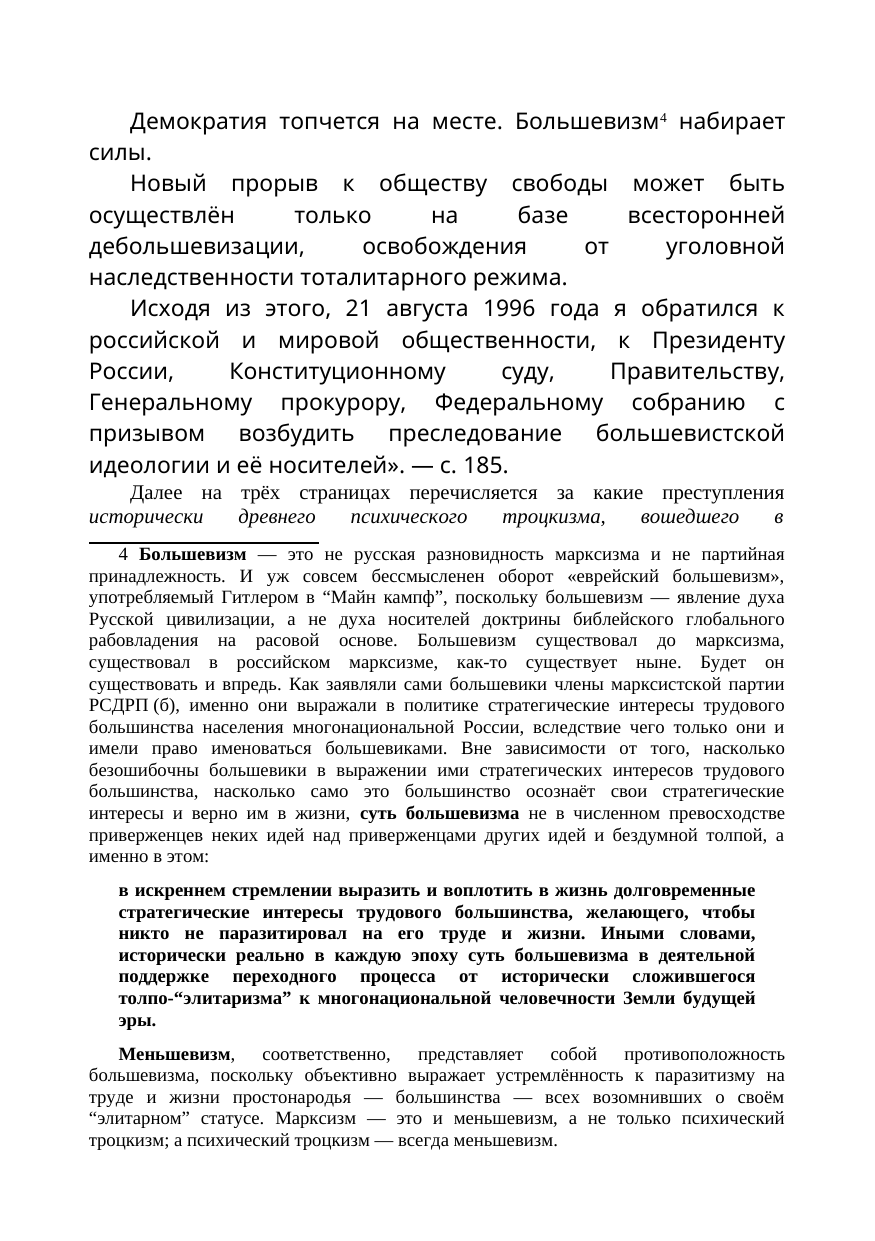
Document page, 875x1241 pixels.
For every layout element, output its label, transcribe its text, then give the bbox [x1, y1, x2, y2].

text в искреннем стремлении выразить и воплотить в жизнь долговременные стратегические интересы трудового большинства, желающего, чтобы никто не паразитировал на его труде и жизни. Иными словами, исторически реально в каждую эпоху суть большевизма в деятельной поддержке переходного процесса от исторически сложившегося толпо-“элитаризма” к многонациональной человечности Земли будущей эры. [118, 879, 756, 1030]
text Демократия топчется на месте. Большевизм набирает силы. [89, 105, 786, 167]
text Большевизм — это не русская разновидность марксизма и не партийная принадлежность. И уж совсем бессмысленен оборот «еврейский большевизм», употребляемый Гитлером в “Майн кампф”, поскольку большевизм — явление духа Русской цивилизации, а не духа носителей доктрины библейского глобального рабовладения на расовой основе. Большевизм существовал до марксизма, существовал в российском марксизме, как-то существует ныне. Будет он существовать и впредь. Как заявляли сами большевики члены марксистской партии РСДРП (б), именно они выражали в политике стратегические интересы трудового большинства населения многонациональной России, вследствие чего только они и имели право именоваться большевиками. Вне зависимости от того, насколько безошибочны большевики в выражении ими стратегических интересов трудового большинства, насколько само это большинство осознаёт свои стратегические интересы и верно им в жизни, суть большевизма не в численном превосходстве приверженцев неких идей над приверженцами других идей и бездумной толпой, а именно в этом: [89, 543, 786, 867]
text Новый прорыв к обществу свободы может быть осуществлён только на базе всесторонней дебольшевизации, освобождения от уголовной наследственности тоталитарного режима. [89, 167, 786, 292]
text Исходя из этого, 21 августа 1996 года я обратился к российской и мировой общественности, к Президенту России, Конституционному суду, Правительству, Генеральному прокурору, Федеральному собранию с призывом возбудить преследование большевистской идеологии и её носителей». — с. 185. [89, 292, 786, 480]
text Далее на трёх страницах перечисляется за какие преступления исторически древнего психического троцкизма, вошедшего в [89, 480, 786, 528]
text Меньшевизм, соответственно, представляет собой противоположность большевизма, поскольку объективно выражает устремлённость к паразитизму на труде и жизни простонародья — большинства — всех возомнивших о своём “элитарном” статусе. Марксизм — это и меньшевизм, а не только психический троцкизм; а психический троцкизм — всегда меньшевизм. [89, 1042, 786, 1150]
